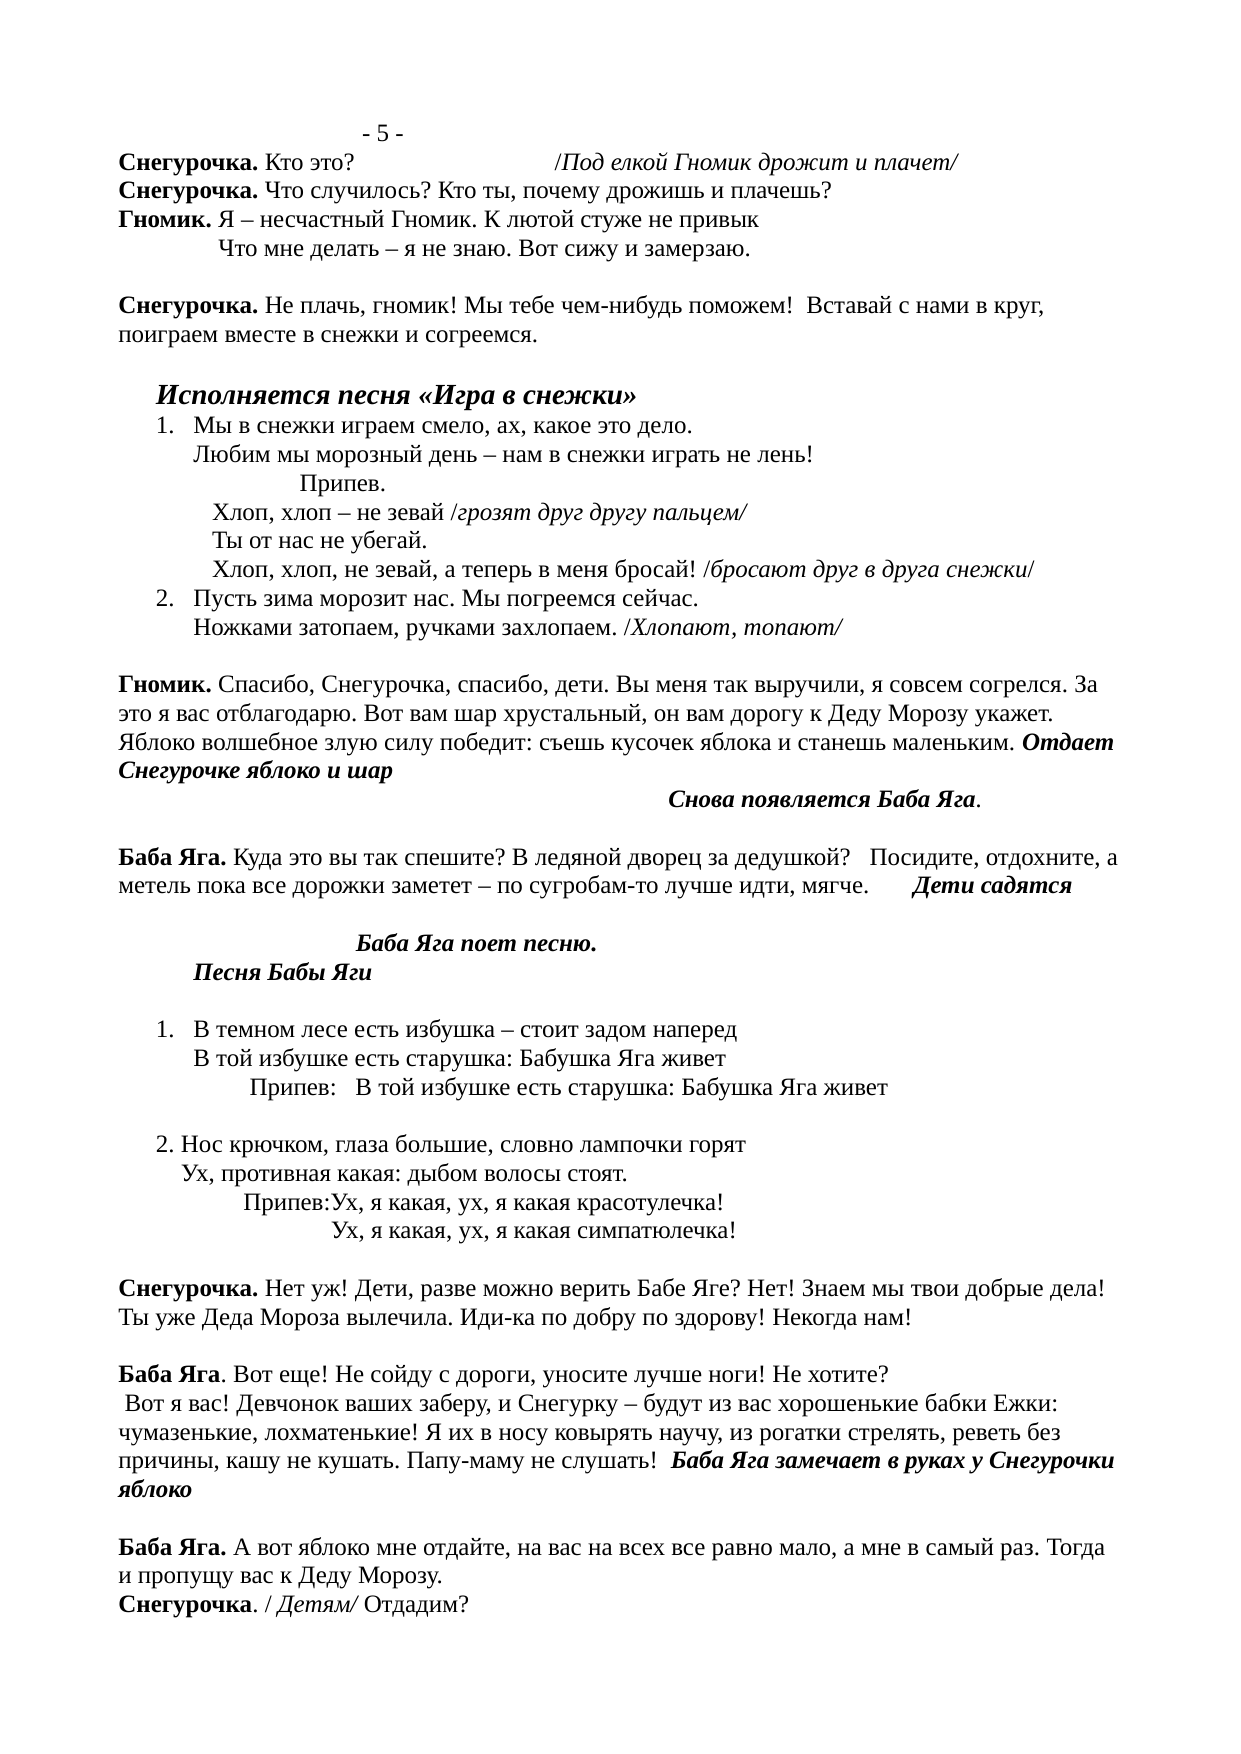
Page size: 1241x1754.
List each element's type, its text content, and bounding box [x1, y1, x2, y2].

text Ух, противная какая: дыбом волосы стоят. [118, 1158, 1122, 1187]
text Снегурочка. Не плачь, гномик! Мы тебе чем-нибудь поможем! Вставай с нами в круг, поиграем вместе в снежки и согреемся. [118, 291, 1122, 348]
text Исполняется песня «Игра в снежки» [156, 377, 1122, 410]
text Припев. [193, 468, 1122, 497]
text Снегурочка. Нет уж! Дети, разве можно верить Бабе Яге? Нет! Знаем мы твои добрые дела! Ты уже Деда Мороза вылечила. Иди-ка по добру по здорову! Некогда нам! [118, 1273, 1122, 1330]
text Баба Яга. А вот яблоко мне отдайте, на вас на всех все равно мало, а мне в самый раз. Тогда и пропущу вас к Деду Морозу. [118, 1532, 1122, 1589]
text Гномик. Спасибо, Снегурочка, спасибо, дети. Вы меня так выручили, я совсем согрелся. За это я вас отблагодарю. Вот вам шар хрустальный, он вам дорогу к Деду Морозу укажет. Яблоко волшебное злую силу победит: съешь кусочек яблока и станешь маленьким. Отдает Снегурочке яблоко и шар [118, 669, 1122, 784]
text Припев: В той избушке есть старушка: Бабушка Яга живет [193, 1072, 1122, 1100]
text В той избушке есть старушка: Бабушка Яга живет [193, 1043, 1122, 1072]
text Баба Яга. Вот еще! Не сойду с дороги, уносите лучше ноги! Не хотите? [118, 1359, 1122, 1388]
text Снегурочка. Кто это? /Под елкой Гномик дрожит и плачет/ [118, 147, 1122, 176]
list Пусть зима морозит нас. Мы погреемся сейчас. [156, 583, 1122, 612]
text Припев:Ух, я какая, ух, я какая красотулечка! [118, 1187, 1122, 1215]
text Ух, я какая, ух, я какая симпатюлечка! [118, 1215, 1122, 1244]
text Снегурочка. Что случилось? Кто ты, почему дрожишь и плачешь? [118, 176, 1122, 204]
text Песня Бабы Яги [118, 957, 1122, 985]
text Гномик. Я – несчастный Гномик. К лютой стуже не привык [118, 204, 1122, 233]
text Ножками затопаем, ручками захлопаем. /Хлопают, топают/ [193, 612, 1122, 640]
list Мы в снежки играем смело, ах, какое это дело. [156, 410, 1122, 439]
text Хлоп, хлоп, не зевай, а теперь в меня бросай! /бросают друг в друга снежки/ [193, 554, 1122, 583]
text Что мне делать – я не знаю. Вот сижу и замерзаю. [118, 233, 1122, 262]
text - 5 - [118, 118, 1122, 147]
text Ты от нас не убегай. [193, 525, 1122, 554]
text Снова появляется Баба Яга. [118, 784, 1122, 813]
text Вот я вас! Девчонок ваших заберу, и Снегурку – будут из вас хорошенькие бабки Ежки: чумазенькие, лохматенькие! Я их в носу ковырять научу, из рогатки стрелять, реветь без причины, кашу не кушать. Папу-маму не слушать! Баба Яга замечает в руках у Снегурочки яблоко [118, 1388, 1122, 1503]
list В темном лесе есть избушка – стоит задом наперед [156, 1014, 1122, 1043]
text Баба Яга. Куда это вы так спешите? В ледяной дворец за дедушкой? Посидите, отдохните, а метель пока все дорожки заметет – по сугробам-то лучше идти, мягче. Дети садятся [118, 842, 1122, 899]
text Снегурочка. / Детям/ Отдадим? [118, 1589, 1122, 1618]
text Любим мы морозный день – нам в снежки играть не лень! [193, 439, 1122, 468]
text Хлоп, хлоп – не зевай /грозят друг другу пальцем/ [193, 497, 1122, 525]
text 2. Нос крючком, глаза большие, словно лампочки горят [118, 1129, 1122, 1158]
text Баба Яга поет песню. [118, 928, 1122, 957]
